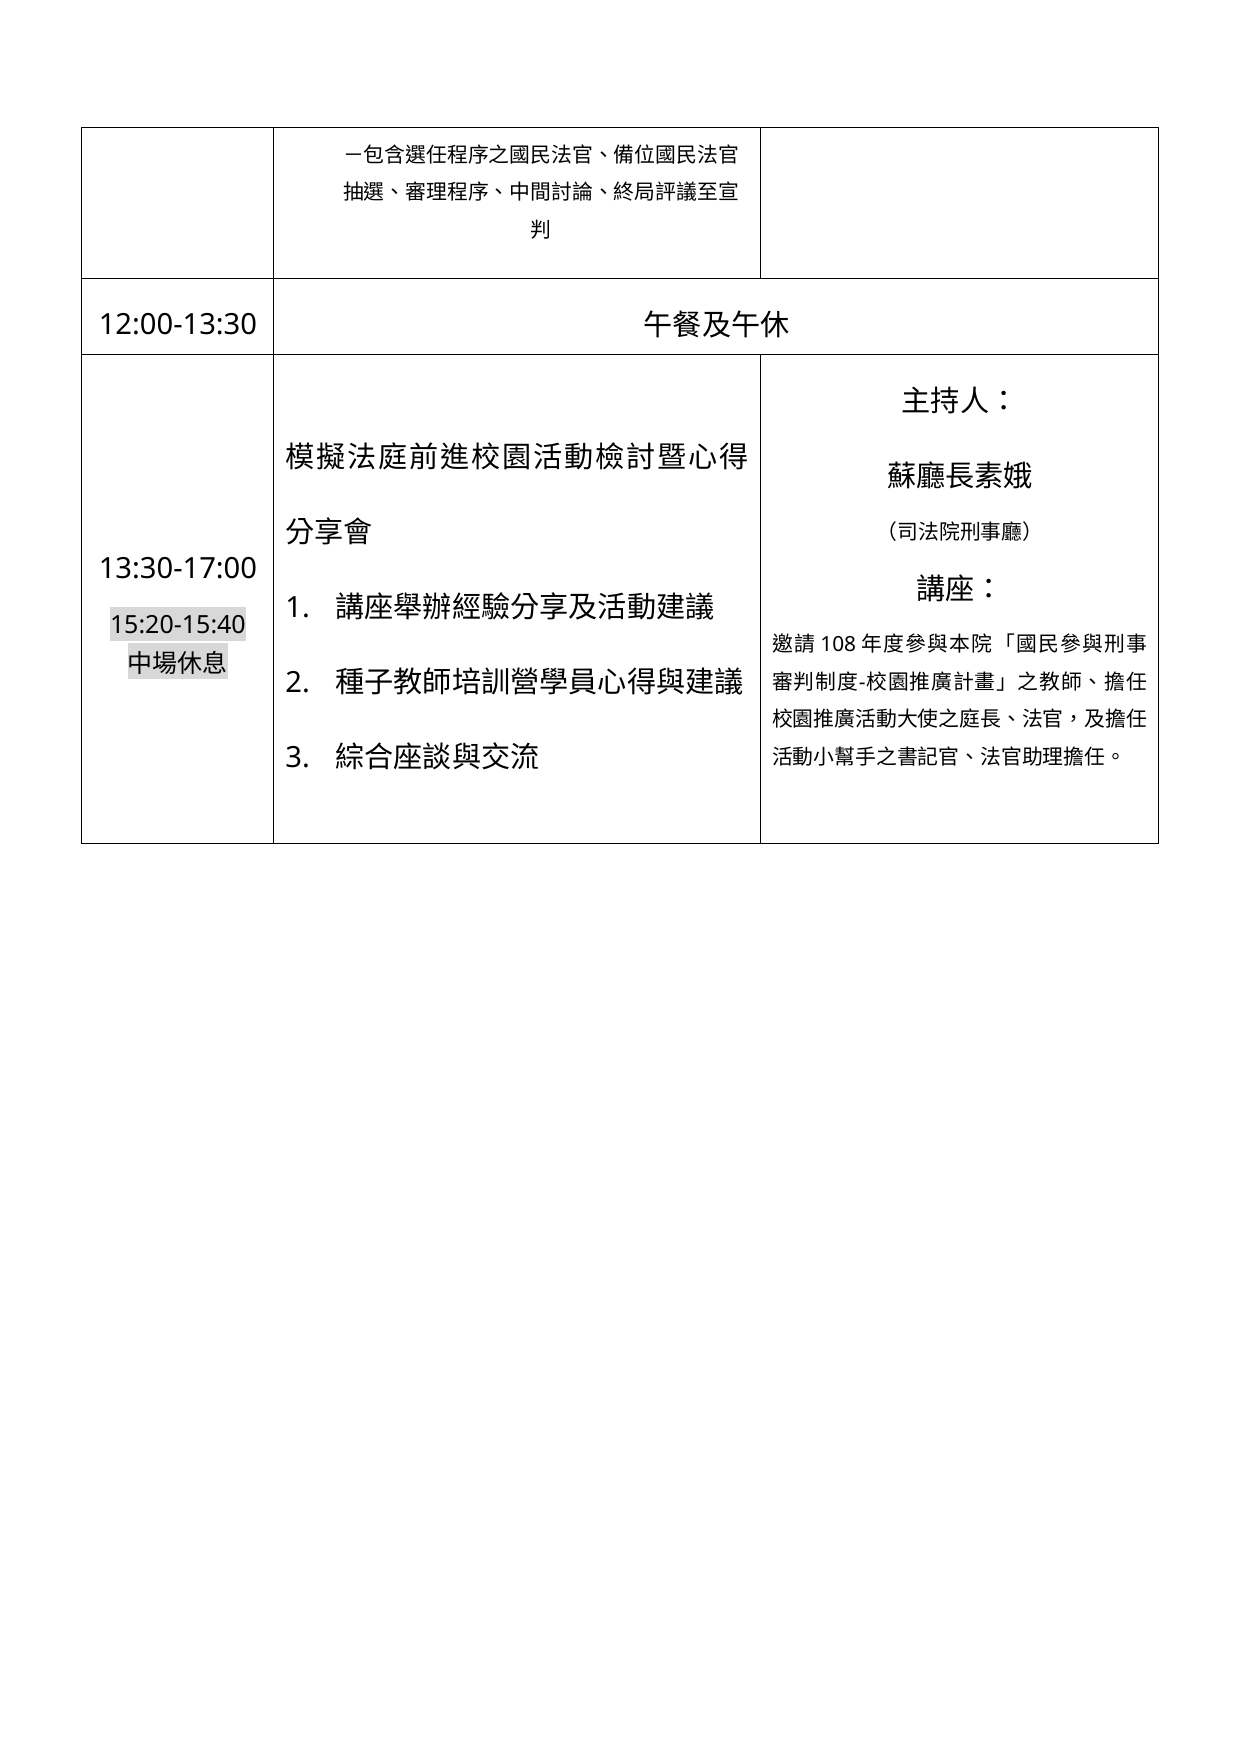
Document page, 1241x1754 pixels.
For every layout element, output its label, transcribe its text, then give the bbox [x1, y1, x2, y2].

table_cell [761, 128, 1158, 278]
table_cell 12:00-13:30 [82, 279, 273, 354]
table_cell [82, 128, 273, 278]
table_cell 模擬法庭前進校園活動檢討暨心得分享會 講座舉辦經驗分享及活動建議 種子教師培訓營學員心得與建議 綜合座談與交流 [274, 355, 760, 843]
table_cell －包含選任程序之國民法官、備位國民法官抽選、審理程序、中間討論、終局評議至宣判 [274, 128, 760, 278]
table_cell 午餐及午休 [274, 279, 1158, 354]
table_cell 主持人： 蘇廳長素娥 （司法院刑事廳） 講座： 邀請108年度參與本院「國民參與刑事審判制度-校園推廣計畫」之教師、擔任校園推廣活動大使之庭長、法官，及擔任活動小幫手之書記官、法官助理擔任。 [761, 355, 1158, 843]
table_cell 13:30-17:00 15:20-15:40 中場休息 [82, 355, 273, 843]
